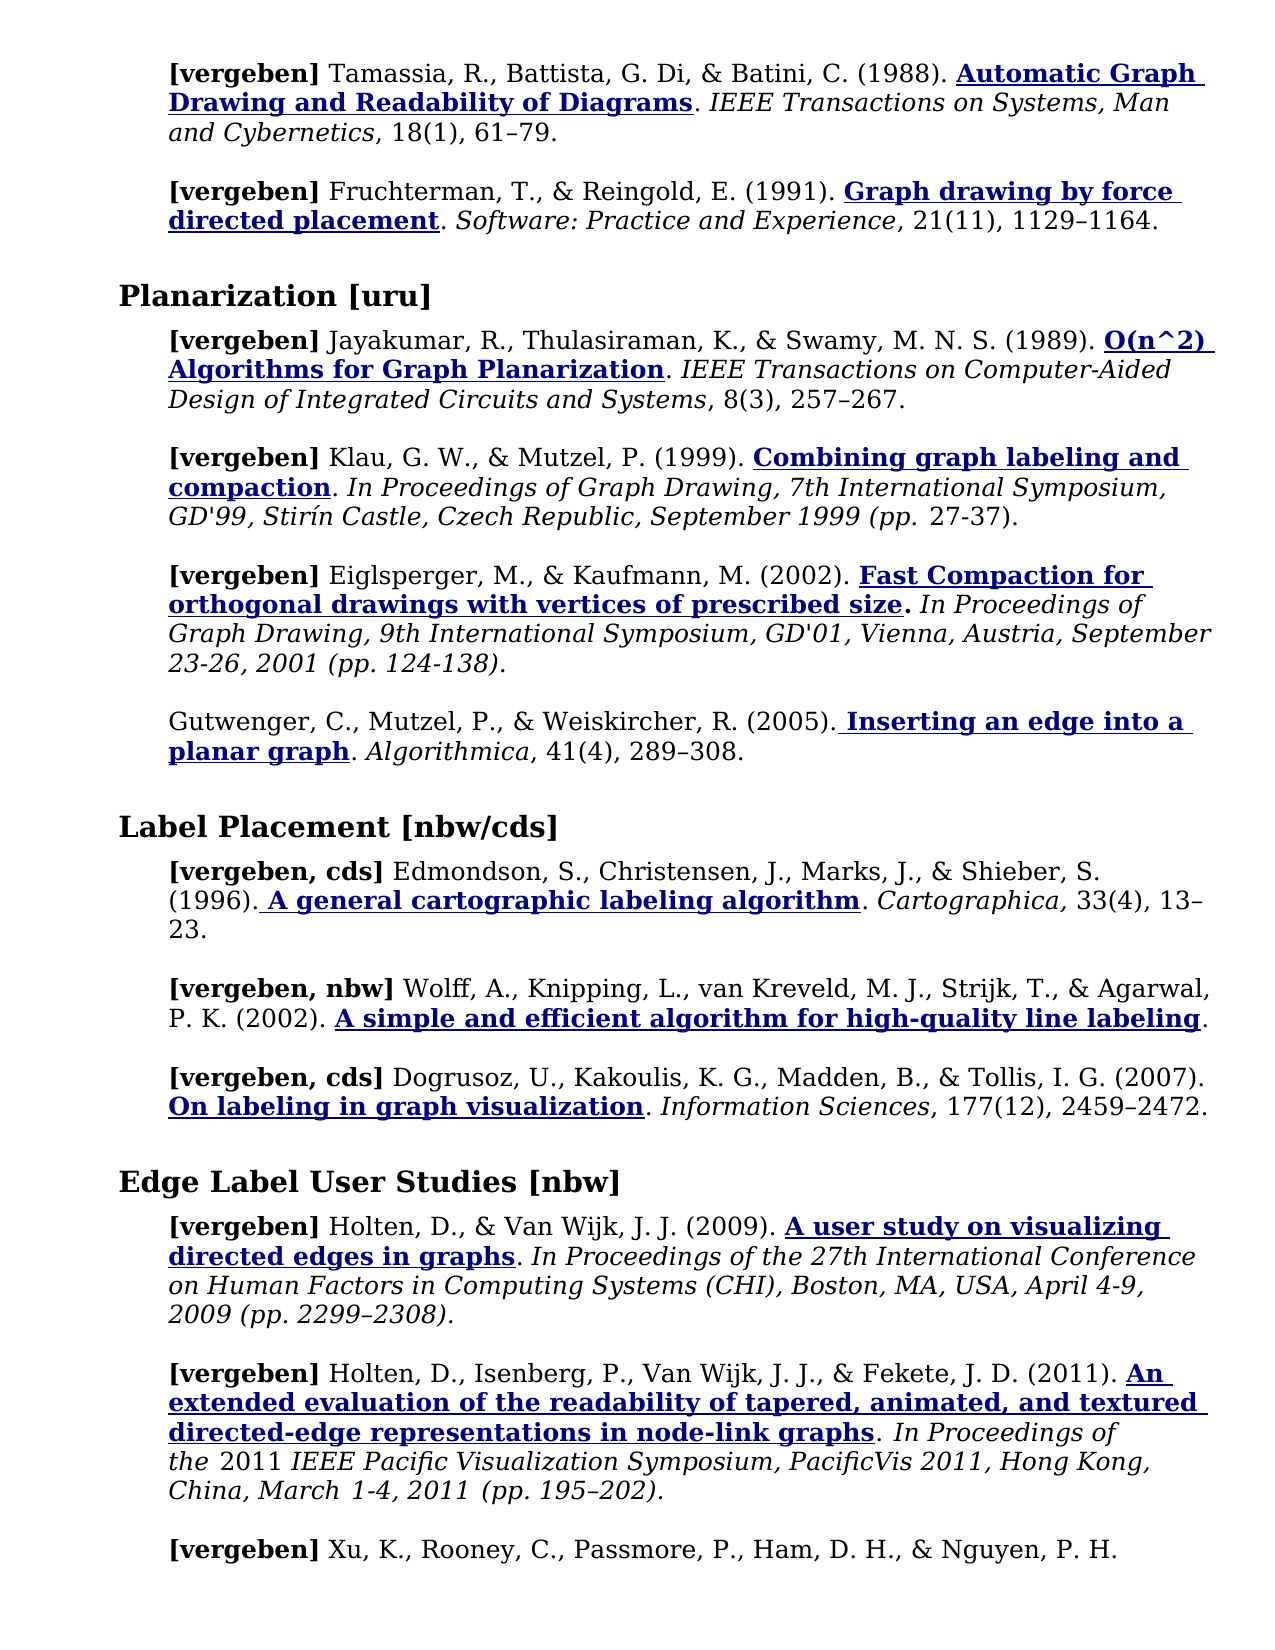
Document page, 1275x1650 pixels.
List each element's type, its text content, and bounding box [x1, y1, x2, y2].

text [vergeben, cds] Edmondson, S., Christensen, J., Marks, J., & Shieber, S. (1996). A general cartographic labeling algorithm. Cartographica, 33(4), 13–23. [168, 857, 1216, 945]
text [vergeben] Jayakumar, R., Thulasiraman, K., & Swamy, M. N. S. (1989). O(n^2) Algorithms for Graph Planarization. IEEE Transactions on Computer-Aided Design of Integrated Circuits and Systems, 8(3), 257–267. [168, 326, 1216, 414]
text [vergeben] Holten, D., & Van Wijk, J. J. (2009). A user study on visualizing directed edges in graphs. In Proceedings of the 27th International Conference on Human Factors in Computing Systems (CHI), Boston, MA, USA, April 4-9, 2009 (pp. 2299–2308). [168, 1212, 1216, 1329]
text [vergeben] Eiglsperger, M., & Kaufmann, M. (2002). Fast Compaction for orthogonal drawings with vertices of prescribed size. In Proceedings of Graph Drawing, 9th International Symposium, GD'01, Vienna, Austria, September 23-26, 2001 (pp. 124-138). [168, 561, 1216, 678]
subtitle Label Placement [nbw/cds] [118, 810, 1216, 844]
text [vergeben] Fruchterman, T., & Reingold, E. (1991). Graph drawing by force directed placement. Software: Practice and Experience, 21(11), 1129–1164. [168, 176, 1216, 235]
text [vergeben] Tamassia, R., Battista, G. Di, & Batini, C. (1988). Automatic Graph Drawing and Readability of Diagrams. IEEE Transactions on Systems, Man and Cybernetics, 18(1), 61–79. [168, 59, 1216, 147]
text [vergeben, cds] Dogrusoz, U., Kakoulis, K. G., Madden, B., & Tollis, I. G. (2007). On labeling in graph visualization. Information Sciences, 177(12), 2459–2472. [168, 1063, 1216, 1121]
text [vergeben] Klau, G. W., & Mutzel, P. (1999). Combining graph labeling and compaction. In Proceedings of Graph Drawing, 7th International Symposium, GD'99, Stirín Castle, Czech Republic, September 1999 (pp. 27-37). [168, 443, 1216, 531]
subtitle Edge Label User Studies [nbw] [118, 1165, 1216, 1200]
text [vergeben, nbw] Wolff, A., Knipping, L., van Kreveld, M. J., Strijk, T., & Agarwal, P. K. (2002). A simple and efficient algorithm for high-quality line labeling. [168, 974, 1216, 1033]
subtitle Planarization [uru] [118, 279, 1216, 313]
text [vergeben] Xu, K., Rooney, C., Passmore, P., Ham, D. H., & Nguyen, P. H. [168, 1535, 1216, 1564]
text [vergeben] Holten, D., Isenberg, P., Van Wijk, J. J., & Fekete, J. D. (2011). An extended evaluation of the readability of tapered, animated, and textured directed-edge representations in node-link graphs. In Proceedings of the 2011 IEEE Pacific Visualization Symposium, PacificVis 2011, Hong Kong, China, March 1-4, 2011 (pp. 195–202). [168, 1359, 1216, 1505]
text Gutwenger, C., Mutzel, P., & Weiskircher, R. (2005). Inserting an edge into a planar graph. Algorithmica, 41(4), 289–308. [168, 707, 1216, 766]
